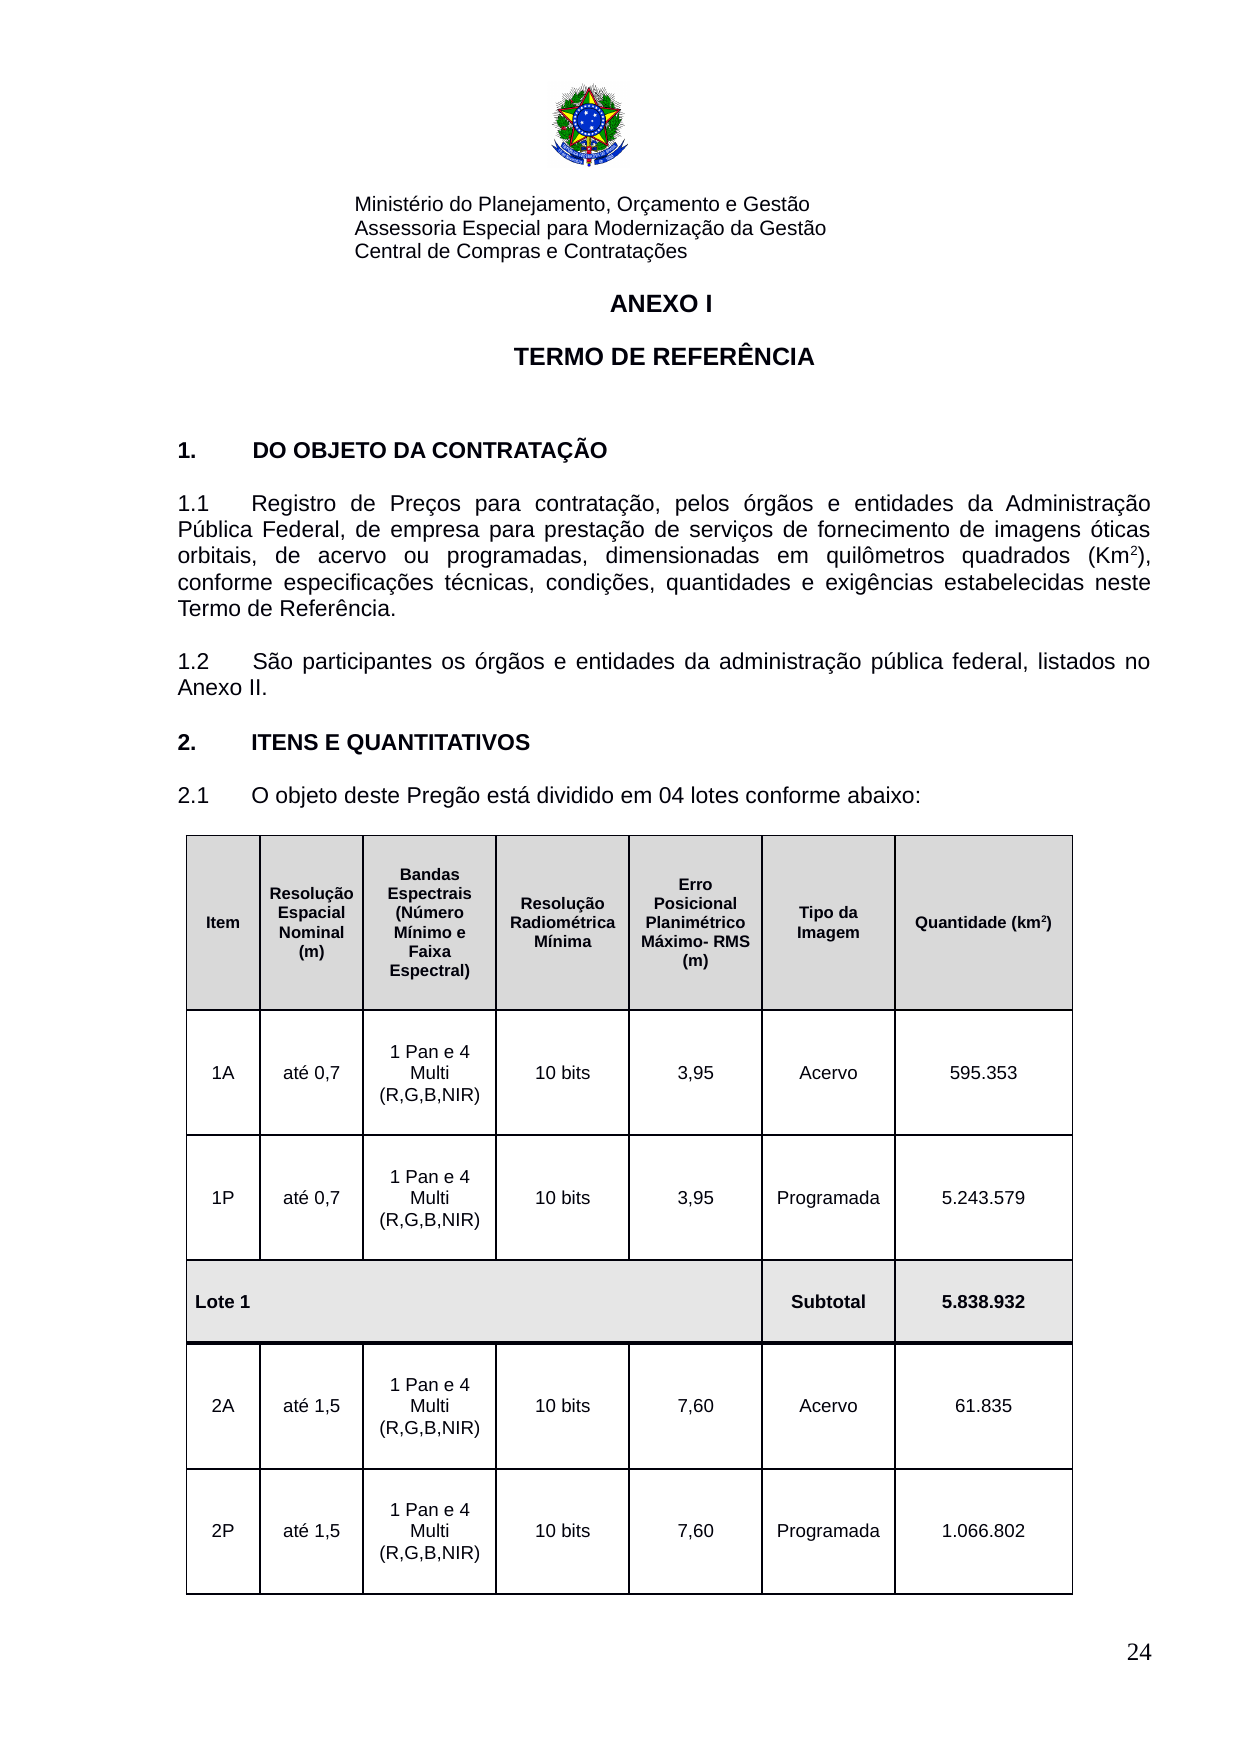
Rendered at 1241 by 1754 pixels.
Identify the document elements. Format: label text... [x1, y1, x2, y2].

text 1.2 São participantes os órgãos e entidades da administração pública federal, listados no Anexo II. [177, 648, 1152, 701]
table_header Erro Posicional Planimétrico Máximo- RMS (m) [630, 836, 761, 1009]
table_header Item [187, 836, 259, 1009]
table_cell 7,60 [630, 1470, 761, 1593]
table_cell 5.243.579 [896, 1136, 1072, 1259]
table_cell 3,95 [630, 1011, 761, 1134]
table_cell 3,95 [630, 1136, 761, 1259]
table_header Resolução Radiométrica Mínima [497, 836, 628, 1009]
table_cell 10 bits [497, 1470, 628, 1593]
table_cell Lote 1 [187, 1261, 761, 1341]
table_header Tipo da Imagem [763, 836, 894, 1009]
table_cell 2A [187, 1345, 259, 1467]
text 1.1 Registro de Preços para contratação, pelos órgãos e entidades da Administração Pública Federal, de empresa para prestação de serviços de fornecimento de imagens óticas orbitais, de acervo ou programadas, dimensionadas em quilômetros quadrados (Km2), conforme especificações técnicas, condições, quantidades e exigências estabelecidas neste Termo de Referência. [177, 490, 1152, 622]
table_cell 2P [187, 1470, 259, 1593]
table_header Bandas Espectrais (Número Mínimo e Faixa Espectral) [364, 836, 495, 1009]
table_header Resolução Espacial Nominal (m) [261, 836, 362, 1009]
table_cell 1 Pan e 4 Multi (R,G,B,NIR) [364, 1136, 495, 1259]
table_cell Programada [763, 1470, 894, 1593]
table_cell Acervo [763, 1345, 894, 1467]
table_cell 7,60 [630, 1345, 761, 1467]
table_cell até 0,7 [261, 1136, 362, 1259]
table_cell Subtotal [763, 1261, 894, 1341]
table_cell 1.066.802 [896, 1470, 1072, 1593]
table_header Quantidade (km2) [896, 836, 1072, 1009]
table_cell 5.838.932 [896, 1261, 1072, 1341]
table_cell 595.353 [896, 1011, 1072, 1134]
table_cell 1 Pan e 4 Multi (R,G,B,NIR) [364, 1345, 495, 1467]
table_cell 1 Pan e 4 Multi (R,G,B,NIR) [364, 1470, 495, 1593]
table_cell 10 bits [497, 1136, 628, 1259]
text 2. ITENS E QUANTITATIVOS [177, 729, 1152, 756]
text 1. DO OBJETO DA CONTRATAÇÃO [177, 437, 1152, 463]
text TERMO DE REFERÊNCIA [177, 342, 1152, 371]
picture [547, 81, 630, 168]
table_cell Programada [763, 1136, 894, 1259]
text ANEXO I [177, 292, 1152, 317]
text 2.1 O objeto deste Pregão está dividido em 04 lotes conforme abaixo: [177, 782, 1152, 808]
table_cell até 0,7 [261, 1011, 362, 1134]
table_cell 61.835 [896, 1345, 1072, 1467]
table_cell Acervo [763, 1011, 894, 1134]
table_cell 1A [187, 1011, 259, 1134]
table_cell 10 bits [497, 1345, 628, 1467]
table_cell 10 bits [497, 1011, 628, 1134]
table_cell 1P [187, 1136, 259, 1259]
table_cell 1 Pan e 4 Multi (R,G,B,NIR) [364, 1011, 495, 1134]
table_cell até 1,5 [261, 1470, 362, 1593]
table_cell até 1,5 [261, 1345, 362, 1467]
